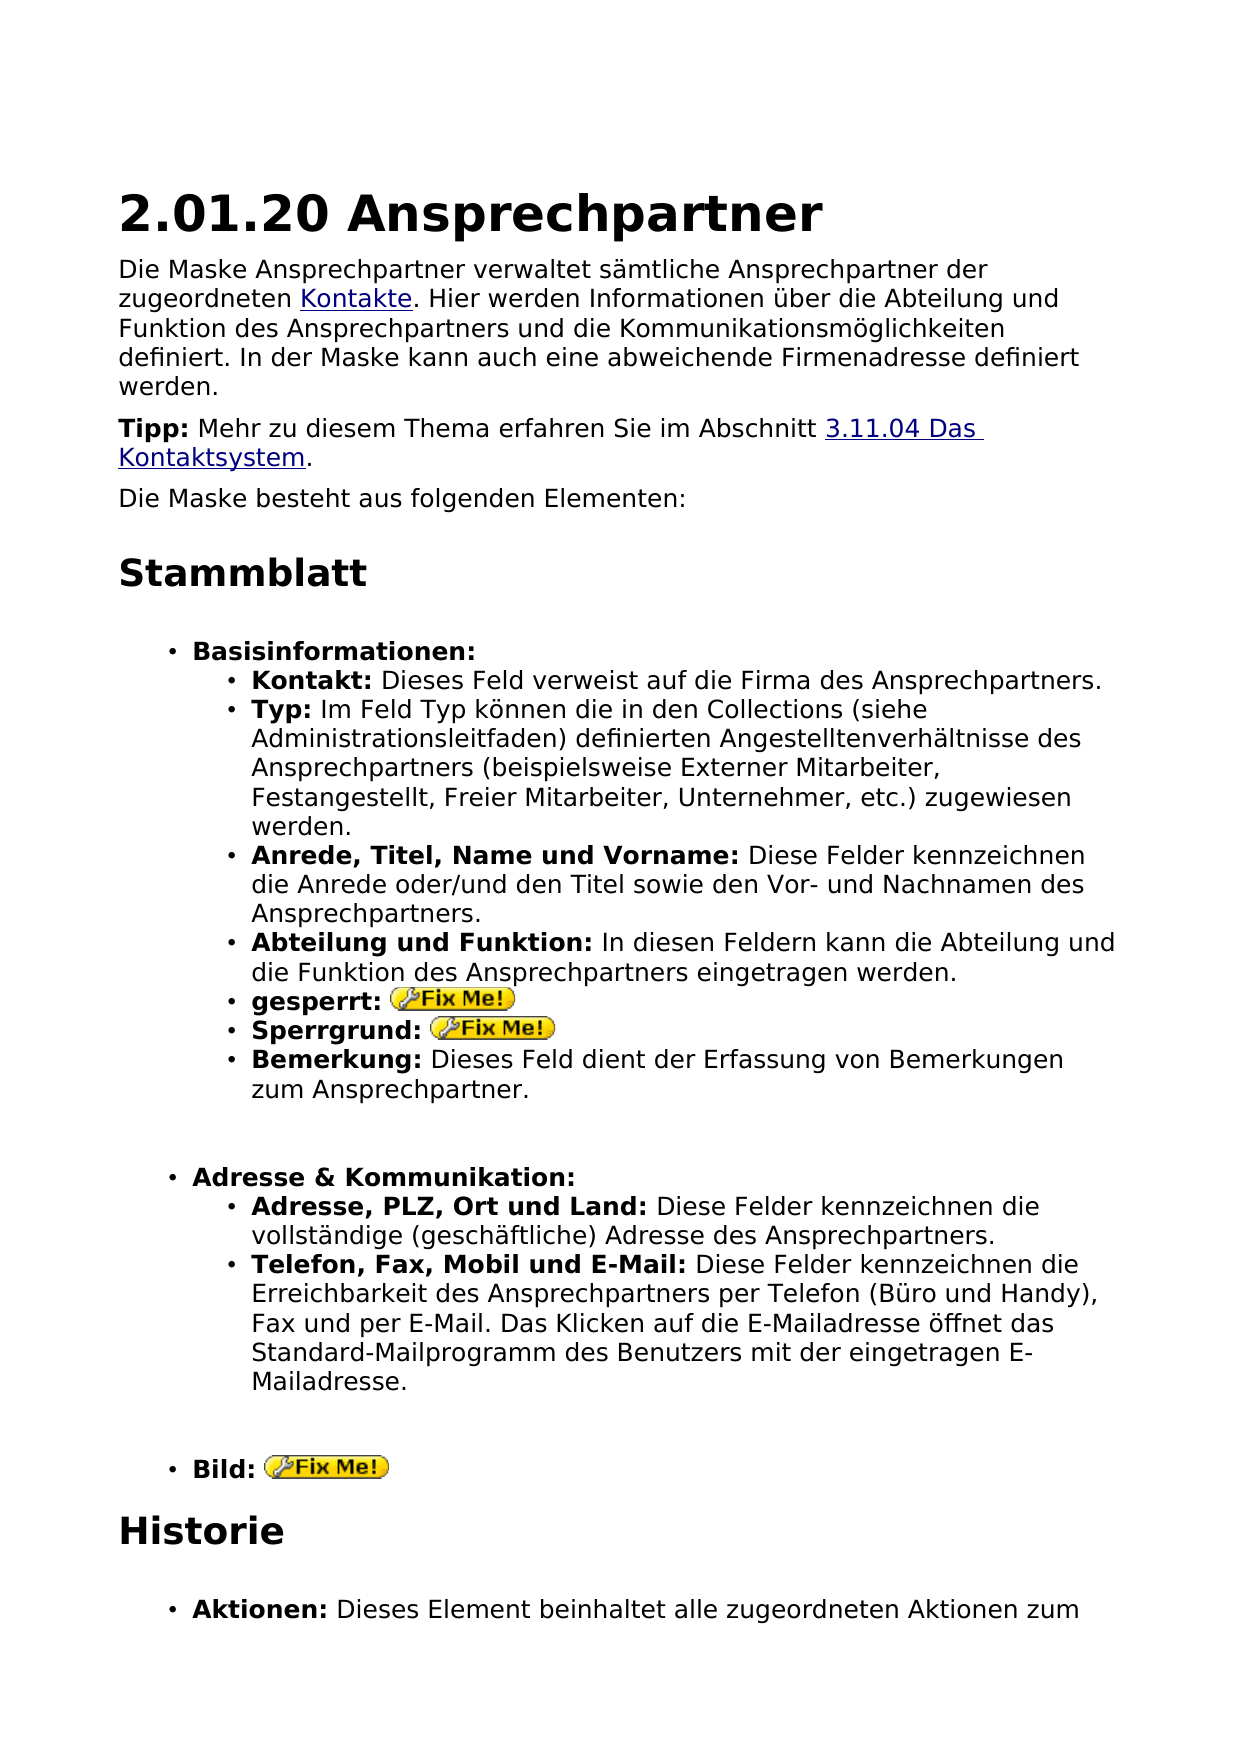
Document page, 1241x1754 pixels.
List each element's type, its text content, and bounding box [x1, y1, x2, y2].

list Aktionen: Dieses Element beinhaltet alle zugeordneten Aktionen zum [177, 1595, 1122, 1624]
text Die Maske Ansprechpartner verwaltet sämtliche Ansprechpartner der zugeordneten Kontakte. Hier werden Informationen über die Abteilung und Funktion des Ansprechpartners und die Kommunikationsmöglichkeiten definiert. In der Maske kann auch eine abweichende Firmenadresse definiert werden. [118, 256, 1122, 401]
list Telefon, Fax, Mobil und E-Mail: Diese Felder kennzeichnen die Erreichbarkeit des Ansprechpartners per Telefon (Büro und Handy), Fax und per E-Mail. Das Klicken auf die E-Mailadresse öffnet das Standard-Mailprogramm des Benutzers mit der eingetragen E-Mailadresse. [236, 1251, 1122, 1396]
list Kontakt: Dieses Feld verweist auf die Firma des Ansprechpartners. [236, 666, 1122, 695]
subtitle Stammblatt [118, 551, 1122, 595]
picture [430, 1016, 556, 1040]
list Bemerkung: Dieses Feld dient der Erfassung von Bemerkungen zum Ansprechpartner. [236, 1046, 1122, 1104]
picture [390, 987, 516, 1011]
list Typ: Im Feld Typ können die in den Collections (siehe Administrationsleitfaden) definierten Angestelltenverhältnisse des Ansprechpartners (beispielsweise Externer Mitarbeiter, Festangestellt, Freier Mitarbeiter, Unternehmer, etc.) zugewiesen werden. [236, 695, 1122, 841]
subtitle 2.01.20 Ansprechpartner [118, 185, 1122, 243]
list Adresse & Kommunikation: [177, 1163, 1122, 1192]
list gesperrt: [236, 987, 1122, 1016]
list Adresse, PLZ, Ort und Land: Diese Felder kennzeichnen die vollständige (geschäftliche) Adresse des Ansprechpartners. [236, 1192, 1122, 1251]
list Sperrgrund: [236, 1016, 1122, 1046]
list Bild: [177, 1455, 1122, 1485]
list Abteilung und Funktion: In diesen Feldern kann die Abteilung und die Funktion des Ansprechpartners eingetragen werden. [236, 929, 1122, 987]
picture [264, 1455, 389, 1479]
subtitle Historie [118, 1510, 1122, 1553]
text Tipp: Mehr zu diesem Thema erfahren Sie im Abschnitt 3.11.04 Das Kontaktsystem. [118, 414, 1122, 472]
text Die Maske besteht aus folgenden Elementen: [118, 485, 1122, 514]
list Basisinformationen: [177, 637, 1122, 666]
list Anrede, Titel, Name und Vorname: Diese Felder kennzeichnen die Anrede oder/und den Titel sowie den Vor- und Nachnamen des Ansprechpartners. [236, 841, 1122, 929]
